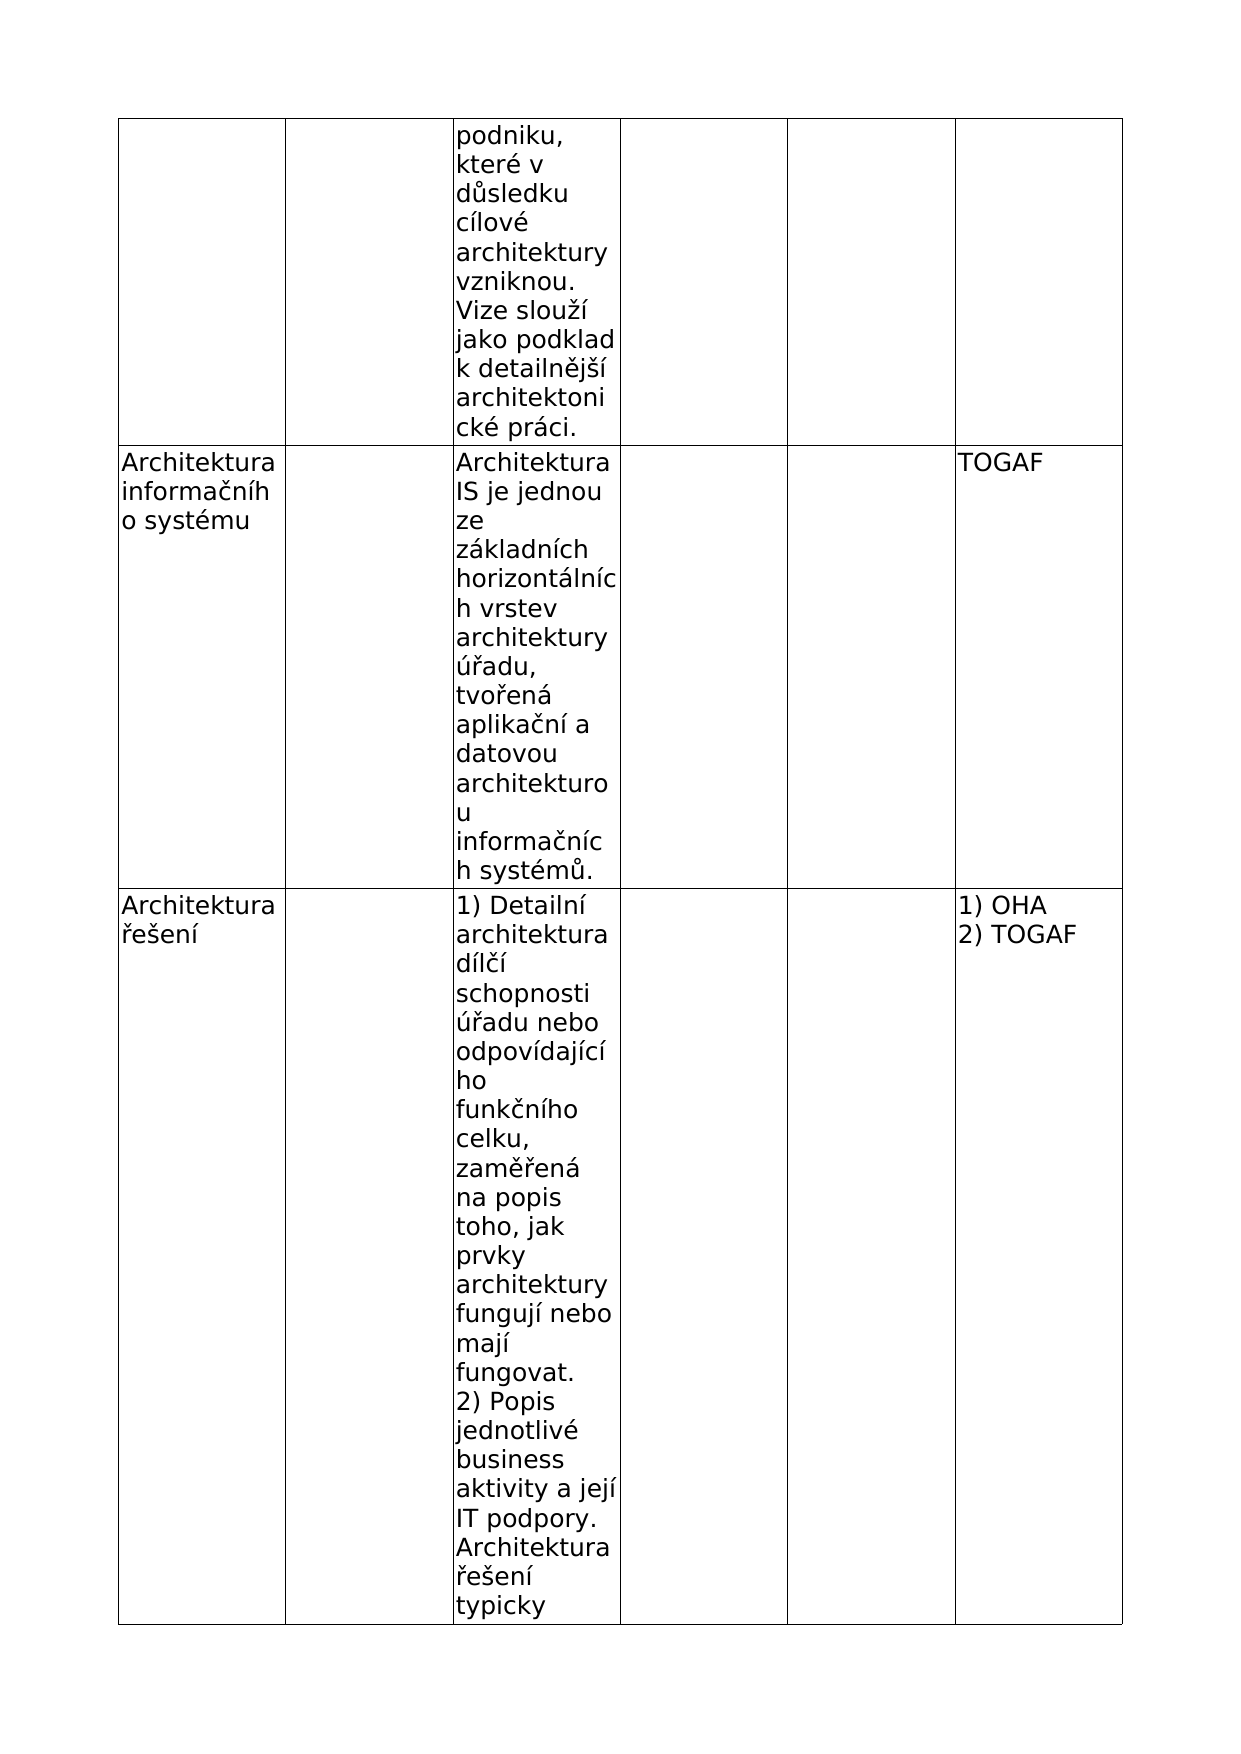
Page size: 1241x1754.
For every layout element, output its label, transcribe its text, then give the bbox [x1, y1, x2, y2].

table_cell Architektura informačního systému [119, 446, 285, 888]
table_cell [788, 889, 955, 1623]
table_cell [119, 119, 285, 445]
table_cell [286, 889, 453, 1623]
table_cell [621, 446, 787, 888]
table_cell Architektura řešení [119, 889, 285, 1623]
table_cell [788, 119, 955, 445]
table_cell TOGAF [956, 446, 1122, 888]
table_cell [621, 889, 787, 1623]
table_cell [788, 446, 955, 888]
table_cell [286, 446, 453, 888]
table_cell [621, 119, 787, 445]
table_cell [956, 119, 1122, 445]
table_cell 1) Detailní architektura dílčí schopnosti úřadu nebo odpovídajícího funkčního celku, zaměřená na popis toho, jak prvky architektury fungují nebo mají fungovat. 2) Popis jednotlivé business aktivity a její IT podpory. Architektura řešení typicky [454, 889, 620, 1623]
table_cell 1) OHA 2) TOGAF [956, 889, 1122, 1623]
table_cell podniku, které v důsledku cílové architektury vzniknou. Vize slouží jako podklad k detailnější architektonické práci. [454, 119, 620, 445]
table_cell Architektura IS je jednou ze základních horizontálních vrstev architektury úřadu, tvořená aplikační a datovou architekturou informačních systémů. [454, 446, 620, 888]
table_cell [286, 119, 453, 445]
